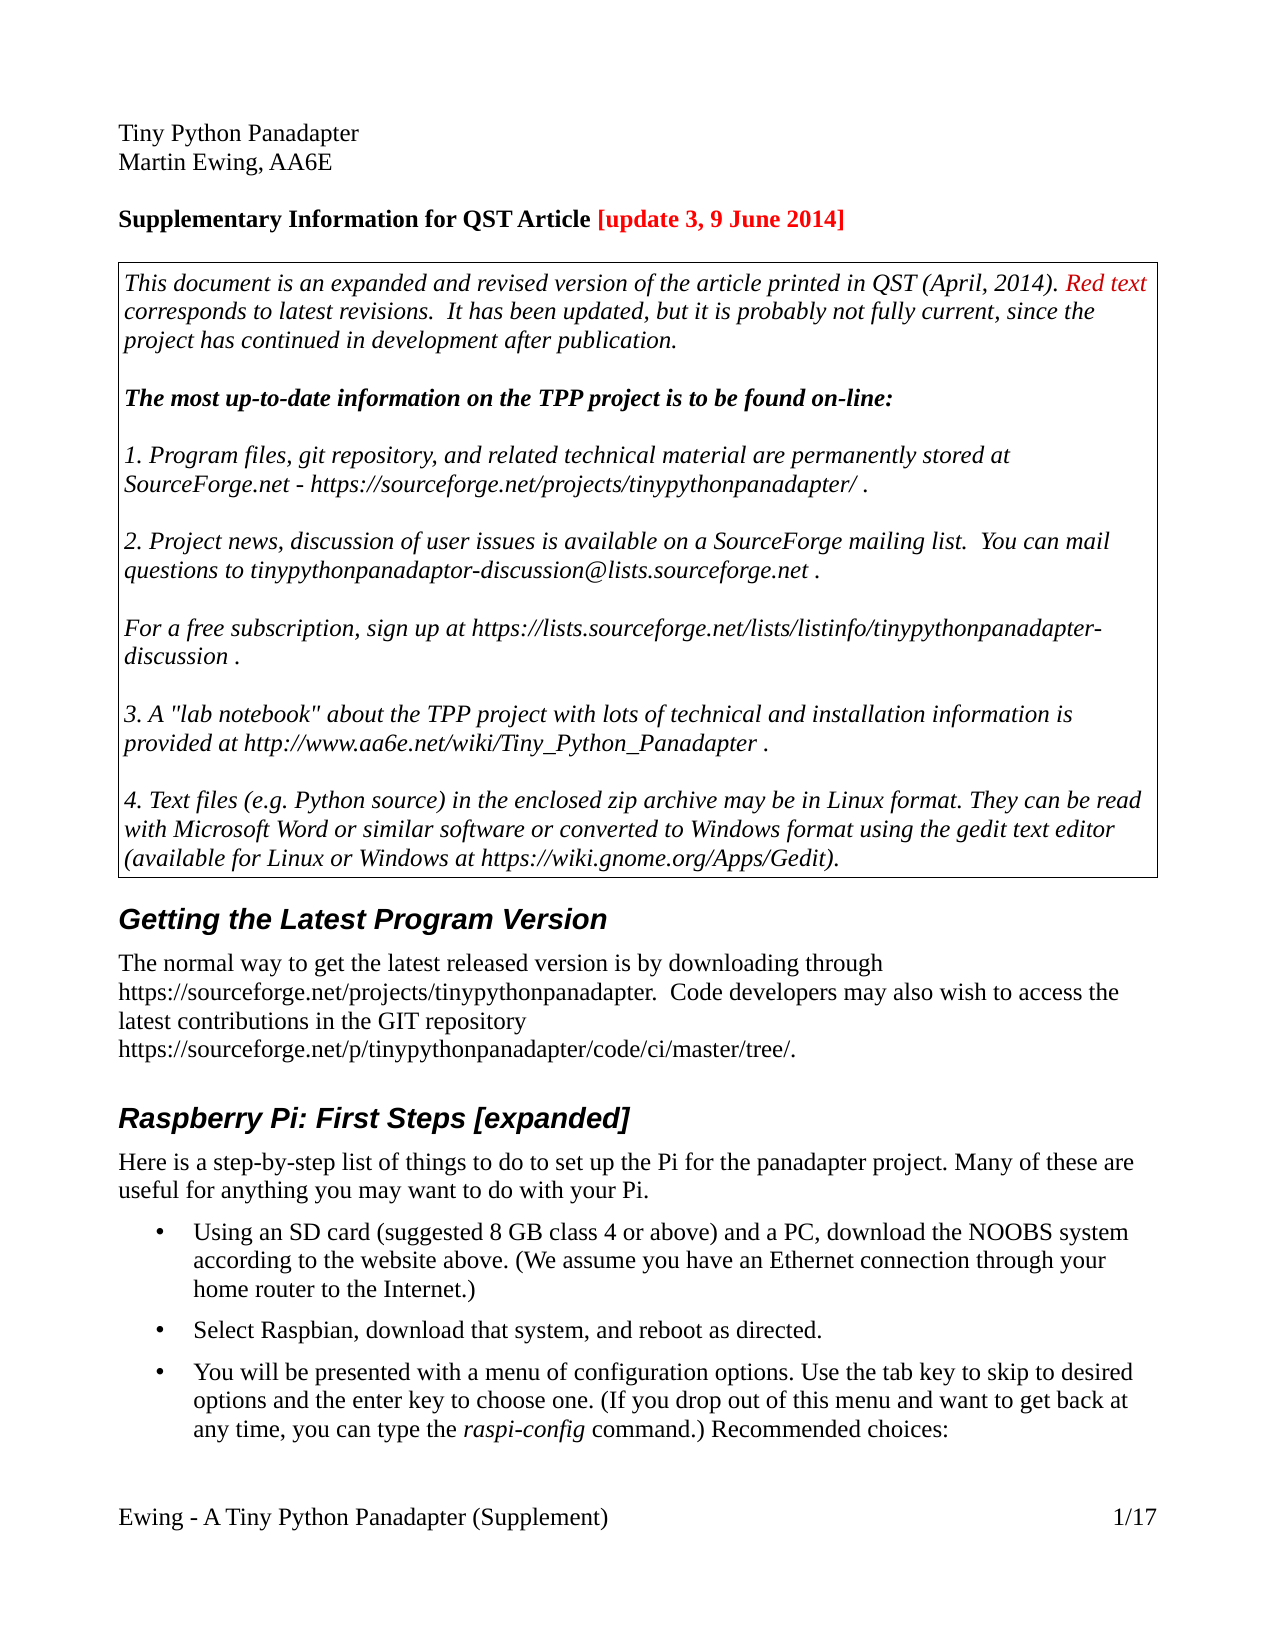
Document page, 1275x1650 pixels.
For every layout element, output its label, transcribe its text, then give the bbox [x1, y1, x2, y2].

text Tiny Python Panadapter [118, 118, 1157, 147]
text The normal way to get the latest released version is by downloading through https://sourceforge.net/projects/tinypythonpanadapter. Code developers may also wish to access the latest contributions in the GIT repository https://sourceforge.net/p/tinypythonpanadapter/code/ci/master/tree/. [118, 948, 1157, 1063]
subtitle Raspberry Pi: First Steps [expanded] [118, 1101, 1157, 1134]
subtitle Getting the Latest Program Version [118, 902, 1157, 936]
table_header This document is an expanded and revised version of the article printed in QST (April, 2014). Red text corresponds to latest revisions. It has been updated, but it is probably not fully current, since the project has continued in development after publication. The most up-to-date information on the TPP project is to be found on-line: 1. Program files, git repository, and related technical material are permanently stored at SourceForge.net - https://sourceforge.net/projects/tinypythonpanadapter/ . 2. Project news, discussion of user issues is available on a SourceForge mailing list. You can mail questions to tinypythonpanadaptor-discussion@lists.sourceforge.net . For a free subscription, sign up at https://lists.sourceforge.net/lists/listinfo/tinypythonpanadapter-discussion . 3. A "lab notebook" about the TPP project with lots of technical and installation information is provided at http://www.aa6e.net/wiki/Tiny_Python_Panadapter . 4. Text files (e.g. Python source) in the enclosed zip archive may be in Linux format. They can be read with Microsoft Word or similar software or converted to Windows format using the gedit text editor (available for Linux or Windows at https://wiki.gnome.org/Apps/Gedit). [119, 263, 1157, 877]
text Here is a step-by-step list of things to do to set up the Pi for the panadapter project. Many of these are useful for anything you may want to do with your Pi. [118, 1147, 1157, 1204]
list Select Raspbian, download that system, and reboot as directed. [156, 1316, 1157, 1344]
list You will be presented with a menu of configuration options. Use the tab key to skip to desired options and the enter key to choose one. (If you drop out of this menu and want to get back at any time, you can type the raspi-config command.) Recommended choices: [156, 1357, 1157, 1443]
list Using an SD card (suggested 8 GB class 4 or above) and a PC, download the NOOBS system according to the website above. (We assume you have an Ethernet connection through your home router to the Internet.) [156, 1217, 1157, 1303]
text Martin Ewing, AA6E [118, 147, 1157, 176]
text Supplementary Information for QST Article [update 3, 9 June 2014] [118, 204, 1157, 233]
